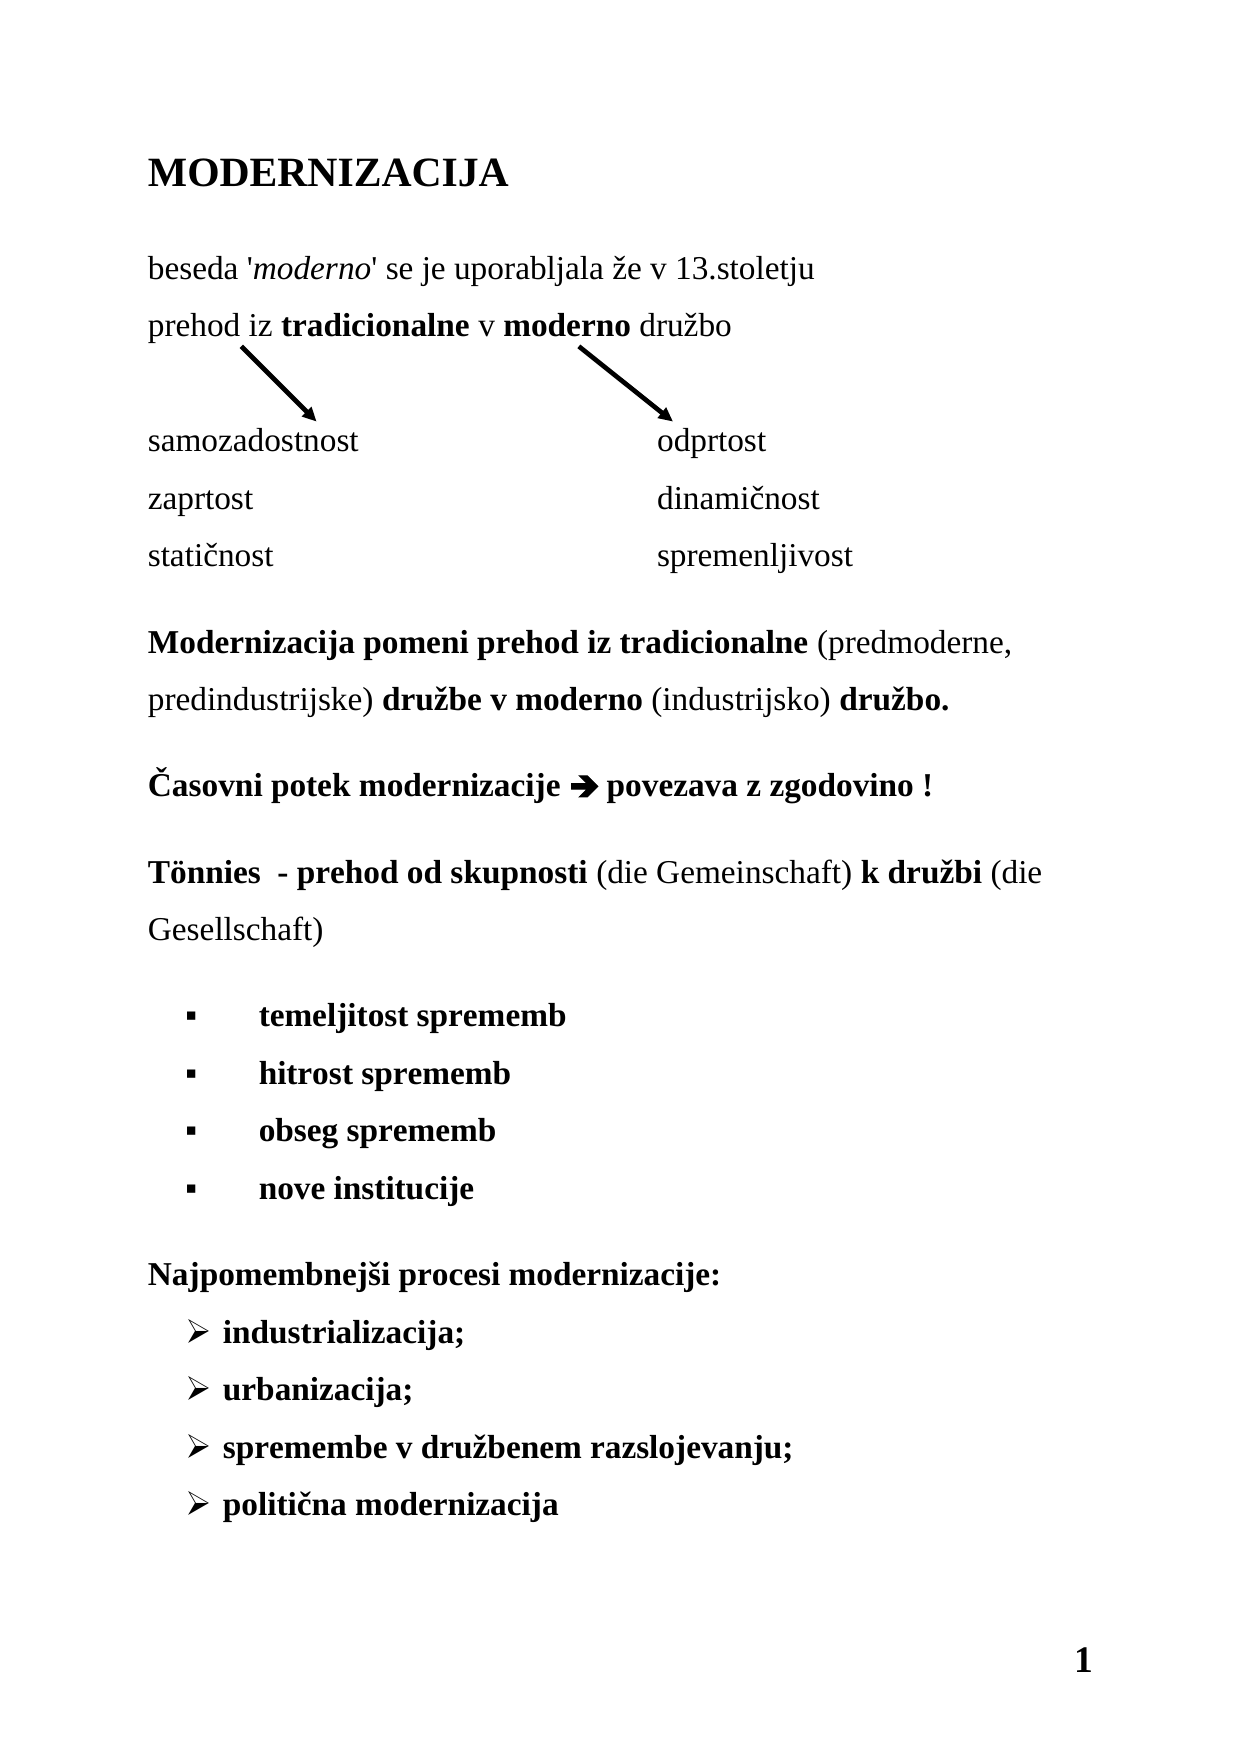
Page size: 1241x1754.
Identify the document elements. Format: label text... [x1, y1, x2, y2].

text zaprtost [148, 478, 583, 517]
text Časovni potek modernizacije  povezava z zgodovino ! [148, 766, 1093, 804]
list nove institucije [185, 1168, 1093, 1207]
text prehod iz tradicionalne v moderno družbo [148, 306, 1093, 344]
text Najpomembnejši procesi modernizacije: [148, 1254, 1093, 1293]
text Tönnies - prehod od skupnosti (die Gemeinschaft) k družbi (die Gesellschaft) [148, 852, 1093, 948]
text spremenljivost [657, 536, 1093, 574]
list industrializacija; [185, 1312, 1093, 1350]
list politična modernizacija [185, 1484, 1093, 1523]
list temeljitost sprememb [185, 996, 1093, 1034]
text odprtost [657, 421, 1093, 459]
list obseg sprememb [185, 1111, 1093, 1149]
text Modernizacija pomeni prehod iz tradicionalne (predmoderne, predindustrijske) družbe v moderno (industrijsko) družbo. [148, 622, 1093, 718]
text samozadostnost [148, 421, 583, 459]
text dinamičnost [657, 478, 1093, 517]
text MODERNIZACIJA [148, 148, 1093, 196]
text statičnost [148, 536, 583, 574]
text beseda 'moderno' se je uporabljala že v 13.stoletju [148, 248, 1093, 287]
list spremembe v družbenem razslojevanju; [185, 1427, 1093, 1465]
list urbanizacija; [185, 1369, 1093, 1408]
list hitrost sprememb [185, 1053, 1093, 1092]
